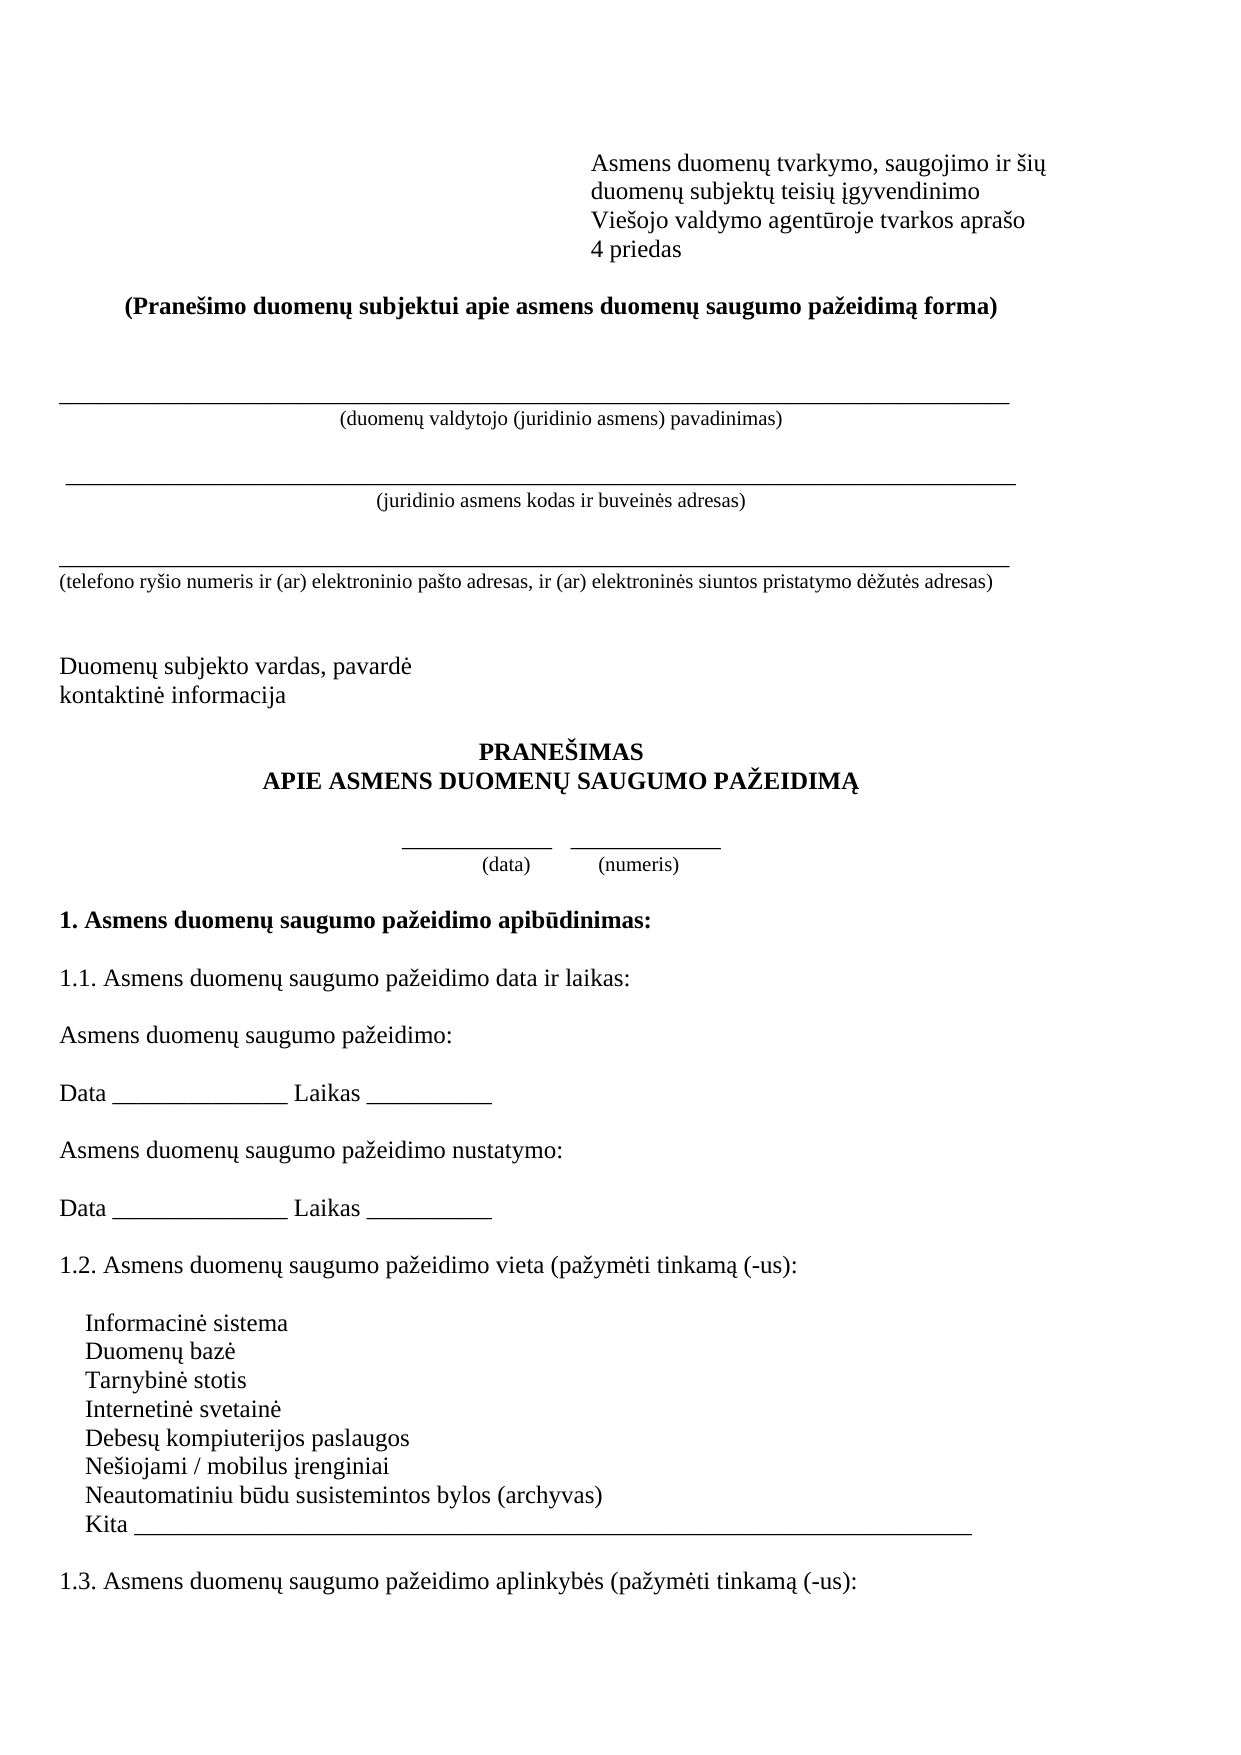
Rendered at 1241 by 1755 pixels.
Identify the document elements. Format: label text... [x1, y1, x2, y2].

text 4 priedas [59, 234, 1063, 263]
text Data ______________ Laikas __________ [59, 1078, 1063, 1106]
text 1.3. Asmens duomenų saugumo pažeidimo aplinkybės (pažymėti tinkamą (-us): [59, 1566, 1063, 1595]
text  Informacinė sistema [59, 1308, 1063, 1336]
text (duomenų valdytojo (juridinio asmens) pavadinimas) [59, 406, 1063, 430]
text (telefono ryšio numeris ir (ar) elektroninio pašto adresas, ir (ar) elektroninės siuntos pristatymo dėžutės adresas) [59, 569, 1063, 593]
text  Debesų kompiuterijos paslaugos [59, 1423, 1063, 1451]
text 1. Asmens duomenų saugumo pažeidimo apibūdinimas: [59, 905, 1063, 934]
text Asmens duomenų saugumo pažeidimo nustatymo: [59, 1135, 1063, 1164]
text 1.2. Asmens duomenų saugumo pažeidimo vieta (pažymėti tinkamą (-us): [59, 1250, 1063, 1279]
text ____________________________________________________________________________ [59, 378, 1063, 406]
text (Pranešimo duomenų subjektui apie asmens duomenų saugumo pažeidimą forma) [59, 291, 1063, 320]
text  Kita ___________________________________________________________________ [59, 1509, 1063, 1538]
text Asmens duomenų saugumo pažeidimo: [59, 1020, 1063, 1049]
text  Nešiojami / mobilus įrenginiai [59, 1451, 1063, 1480]
text Viešojo valdymo agentūroje tvarkos aprašo [59, 205, 1063, 234]
text APIE ASMENS DUOMENŲ SAUGUMO PAŽEIDIMĄ [59, 766, 1063, 795]
text ____________ ____________ [59, 823, 1063, 852]
text duomenų subjektų teisių įgyvendinimo [59, 176, 1063, 205]
text kontaktinė informacija [59, 680, 1063, 708]
text (juridinio asmens kodas ir buveinės adresas) [59, 488, 1063, 512]
text Asmens duomenų tvarkymo, saugojimo ir šių [59, 148, 1063, 176]
text (data) (numeris) [59, 852, 1063, 876]
text Duomenų subjekto vardas, pavardė [59, 651, 1063, 680]
text  Tarnybinė stotis [59, 1365, 1063, 1394]
text ____________________________________________________________________________ [59, 541, 1063, 569]
text  Internetinė svetainė [59, 1394, 1063, 1423]
text PRANEŠIMAS [59, 737, 1063, 766]
text ____________________________________________________________________________ [59, 459, 1063, 488]
text 1.1. Asmens duomenų saugumo pažeidimo data ir laikas: [59, 963, 1063, 991]
text  Duomenų bazė [59, 1336, 1063, 1365]
text Data ______________ Laikas __________ [59, 1193, 1063, 1221]
text  Neautomatiniu būdu susistemintos bylos (archyvas) [59, 1480, 1063, 1509]
